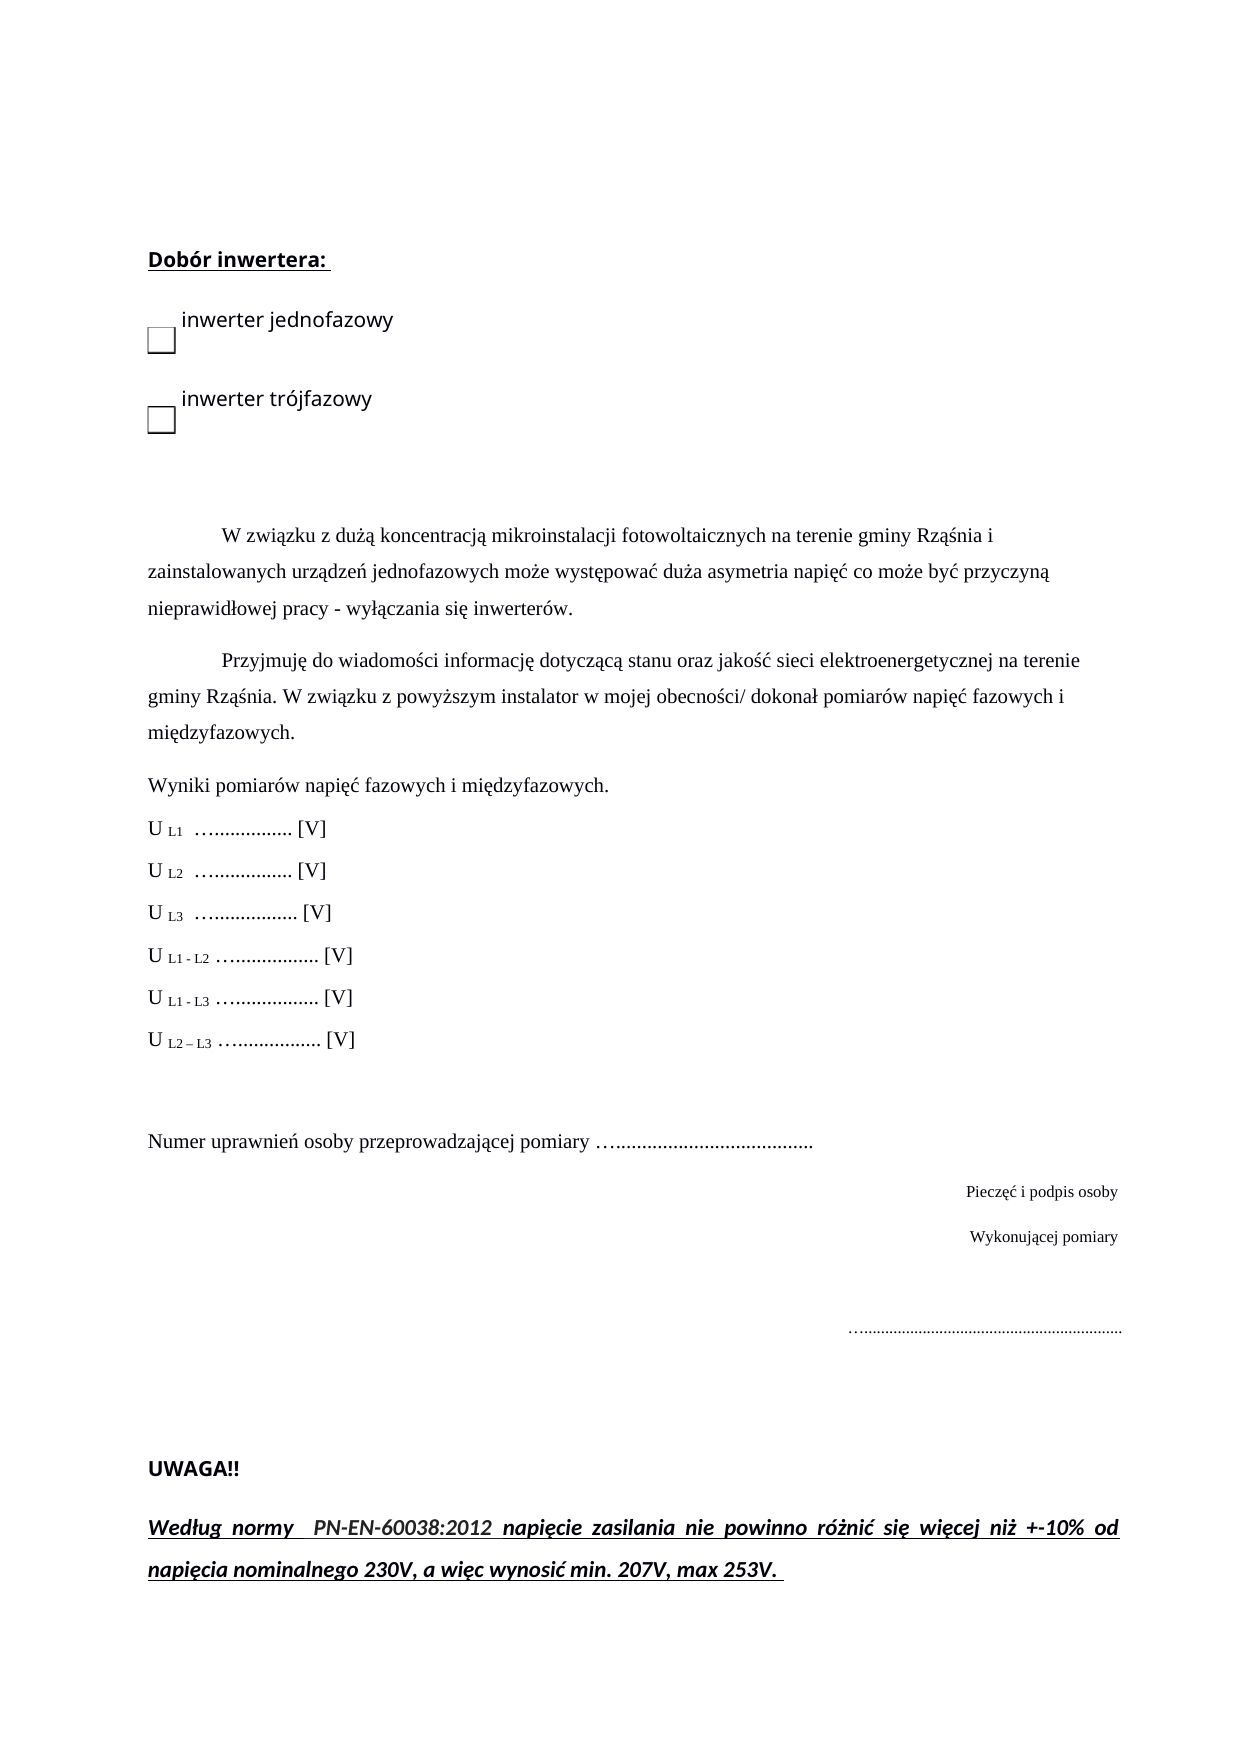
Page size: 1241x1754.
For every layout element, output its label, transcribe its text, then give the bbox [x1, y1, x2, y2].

text Pieczęć i podpis osoby [811, 1182, 1122, 1201]
text inwerter jednofazowy [148, 305, 1122, 354]
text Wykonującej pomiary [811, 1227, 1122, 1246]
text U L3 …................ [V] [148, 900, 1122, 924]
text U L2 – L3 …................ [V] [148, 1027, 1122, 1051]
text UWAGA!! [148, 1454, 1122, 1483]
text Przyjmuję do wiadomości informację dotyczącą stanu oraz jakość sieci elektroenergetycznej na terenie gminy Rząśnia. W związku z powyższym instalator w mojej obecności/ dokonał pomiarów napięć fazowych i międzyfazowych. [148, 648, 1122, 744]
text Wyniki pomiarów napięć fazowych i międzyfazowych. [148, 773, 1122, 797]
text Dobór inwertera: [148, 246, 1122, 274]
text U L1 - L2 …................ [V] [148, 943, 1122, 967]
text W związku z dużą koncentracją mikroinstalacji fotowoltaicznych na terenie gminy Rząśnia i zainstalowanych urządzeń jednofazowych może występować duża asymetria napięć co może być przyczyną nieprawidłowej pracy - wyłączania się inwerterów. [148, 523, 1122, 619]
text Według normy PN-EN-60038:2012 napięcie zasilania nie powinno różnić się więcej niż +-10% od napięcia nominalnego 230V, a więc wynosić min. 207V, max 253V. [148, 1513, 1122, 1583]
text U L1 …............... [V] [148, 815, 1122, 839]
text U L1 - L3 …................ [V] [148, 985, 1122, 1009]
text Numer uprawnień osoby przeprowadzającej pomiary …...................................... [148, 1129, 1122, 1153]
text U L2 …............... [V] [148, 858, 1122, 882]
text inwerter trójfazowy [148, 384, 1122, 433]
text ….............................................................. [738, 1318, 1122, 1337]
